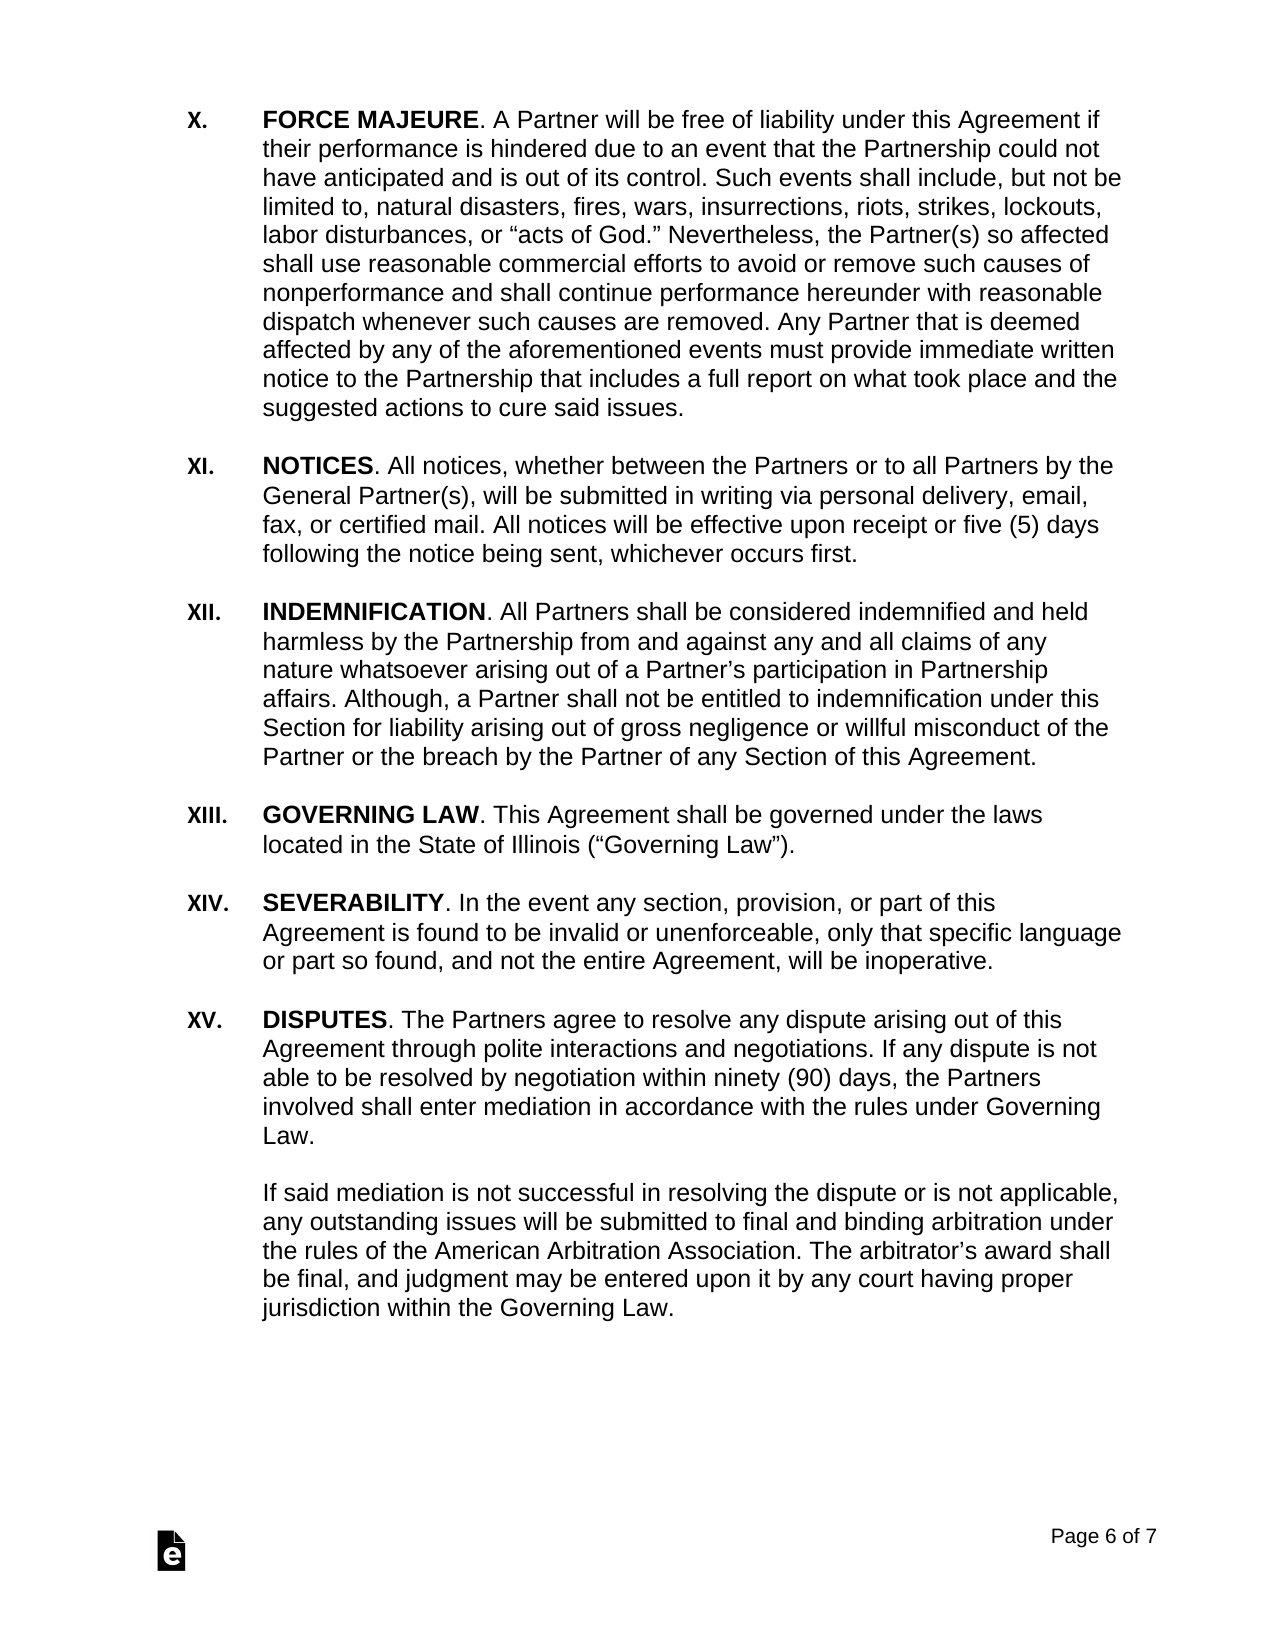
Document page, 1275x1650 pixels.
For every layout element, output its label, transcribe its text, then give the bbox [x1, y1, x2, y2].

list GOVERNING LAW. This Agreement shall be governed under the laws located in the State of Illinois (“Governing Law”). [187, 799, 1125, 858]
list NOTICES. All notices, whether between the Partners or to all Partners by the General Partner(s), will be submitted in writing via personal delivery, email, fax, or certified mail. All notices will be effective upon receipt or five (5) days following the notice being sent, whichever occurs first. [187, 451, 1125, 567]
list DISPUTES. The Partners agree to resolve any dispute arising out of this Agreement through polite interactions and negotiations. If any dispute is not able to be resolved by negotiation within ninety (90) days, the Partners involved shall enter mediation in accordance with the rules under Governing Law. [187, 1004, 1125, 1149]
list FORCE MAJEURE. A Partner will be free of liability under this Agreement if their performance is hindered due to an event that the Partnership could not have anticipated and is out of its control. Such events shall include, but not be limited to, natural disasters, fires, wars, insurrections, riots, strikes, lockouts, labor disturbances, or “acts of God.” Nevertheless, the Partner(s) so affected shall use reasonable commercial efforts to avoid or remove such causes of nonperformance and shall continue performance hereunder with reasonable dispatch whenever such causes are removed. Any Partner that is deemed affected by any of the aforementioned events must provide immediate written notice to the Partnership that includes a full report on what took place and the suggested actions to cure said issues. [187, 104, 1125, 422]
list If said mediation is not successful in resolving the dispute or is not applicable, any outstanding issues will be submitted to final and binding arbitration under the rules of the American Arbitration Association. The arbitrator’s award shall be final, and judgment may be entered upon it by any court having proper jurisdiction within the Governing Law. [262, 1178, 1125, 1322]
list INDEMNIFICATION. All Partners shall be considered indemnified and held harmless by the Partnership from and against any and all claims of any nature whatsoever arising out of a Partner’s participation in Partnership affairs. Although, a Partner shall not be entitled to indemnification under this Section for liability arising out of gross negligence or willful misconduct of the Partner or the breach by the Partner of any Section of this Agreement. [187, 596, 1125, 770]
list SEVERABILITY. In the event any section, provision, or part of this Agreement is found to be invalid or unenforceable, only that specific language or part so found, and not the entire Agreement, will be inoperative. [187, 887, 1125, 975]
